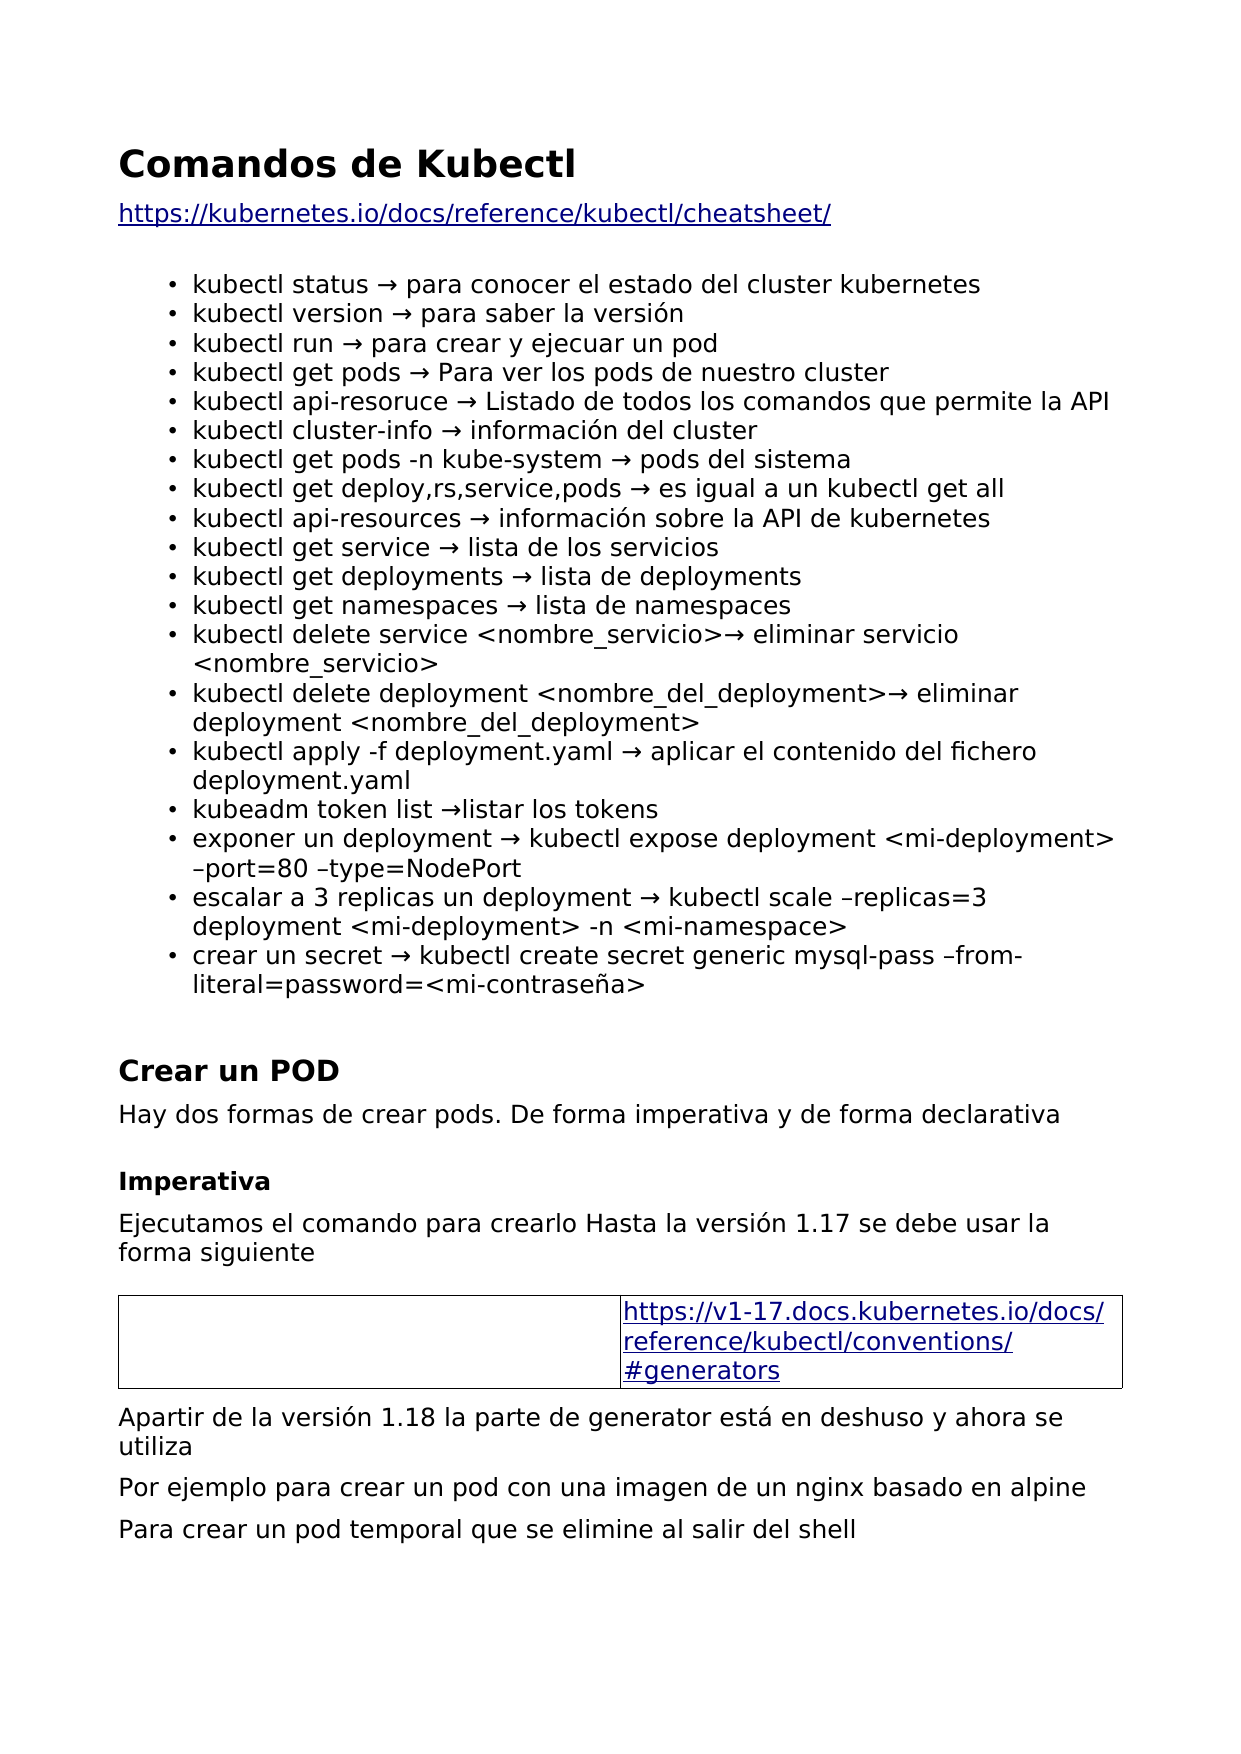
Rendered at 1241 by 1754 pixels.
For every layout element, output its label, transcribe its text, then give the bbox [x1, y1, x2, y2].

text https://kubernetes.io/docs/reference/kubectl/cheatsheet/ [118, 199, 1122, 228]
text Para crear un pod temporal que se elimine al salir del shell [118, 1515, 1122, 1544]
list crear un secret → kubectl create secret generic mysql-pass –from-literal=password=<mi-contraseña> [177, 941, 1122, 999]
list kubectl get pods → Para ver los pods de nuestro cluster [177, 358, 1122, 387]
list kubectl delete deployment <nombre_del_deployment>→ eliminar deployment <nombre_del_deployment> [177, 679, 1122, 737]
list kubectl run → para crear y ejecuar un pod [177, 329, 1122, 358]
list kubectl get pods -n kube-system → pods del sistema [177, 445, 1122, 474]
list kubectl get namespaces → lista de namespaces [177, 591, 1122, 620]
text Apartir de la versión 1.18 la parte de generator está en deshuso y ahora se utiliza [118, 1403, 1122, 1461]
subtitle Crear un POD [118, 1054, 1122, 1088]
list kubectl get service → lista de los servicios [177, 533, 1122, 562]
text Por ejemplo para crear un pod con una imagen de un nginx basado en alpine [118, 1474, 1122, 1503]
text Hay dos formas de crear pods. De forma imperativa y de forma declarativa [118, 1101, 1122, 1130]
list exponer un deployment → kubectl expose deployment <mi-deployment> –port=80 –type=NodePort [177, 824, 1122, 883]
list kubectl api-resoruce → Listado de todos los comandos que permite la API [177, 387, 1122, 416]
list kubectl cluster-info → información del cluster [177, 416, 1122, 445]
subtitle Imperativa [118, 1167, 1122, 1196]
list kubectl status → para conocer el estado del cluster kubernetes [177, 270, 1122, 299]
list kubectl get deployments → lista de deployments [177, 562, 1122, 591]
text Ejecutamos el comando para crearlo Hasta la versión 1.17 se debe usar la forma siguiente [118, 1209, 1122, 1267]
list kubectl apply -f deployment.yaml → aplicar el contenido del fichero deployment.yaml [177, 737, 1122, 795]
table_header https://v1-17.docs.kubernetes.io/docs/reference/kubectl/conventions/#generators [621, 1296, 1122, 1388]
list escalar a 3 replicas un deployment → kubectl scale –replicas=3 deployment <mi-deployment> -n <mi-namespace> [177, 883, 1122, 941]
subtitle Comandos de Kubectl [118, 143, 1122, 187]
list kubectl version → para saber la versión [177, 299, 1122, 329]
list kubectl delete service <nombre_servicio>→ eliminar servicio <nombre_servicio> [177, 620, 1122, 679]
list kubeadm token list →listar los tokens [177, 795, 1122, 824]
table_header [119, 1296, 620, 1388]
list kubectl get deploy,rs,service,pods → es igual a un kubectl get all [177, 474, 1122, 504]
list kubectl api-resources → información sobre la API de kubernetes [177, 504, 1122, 533]
